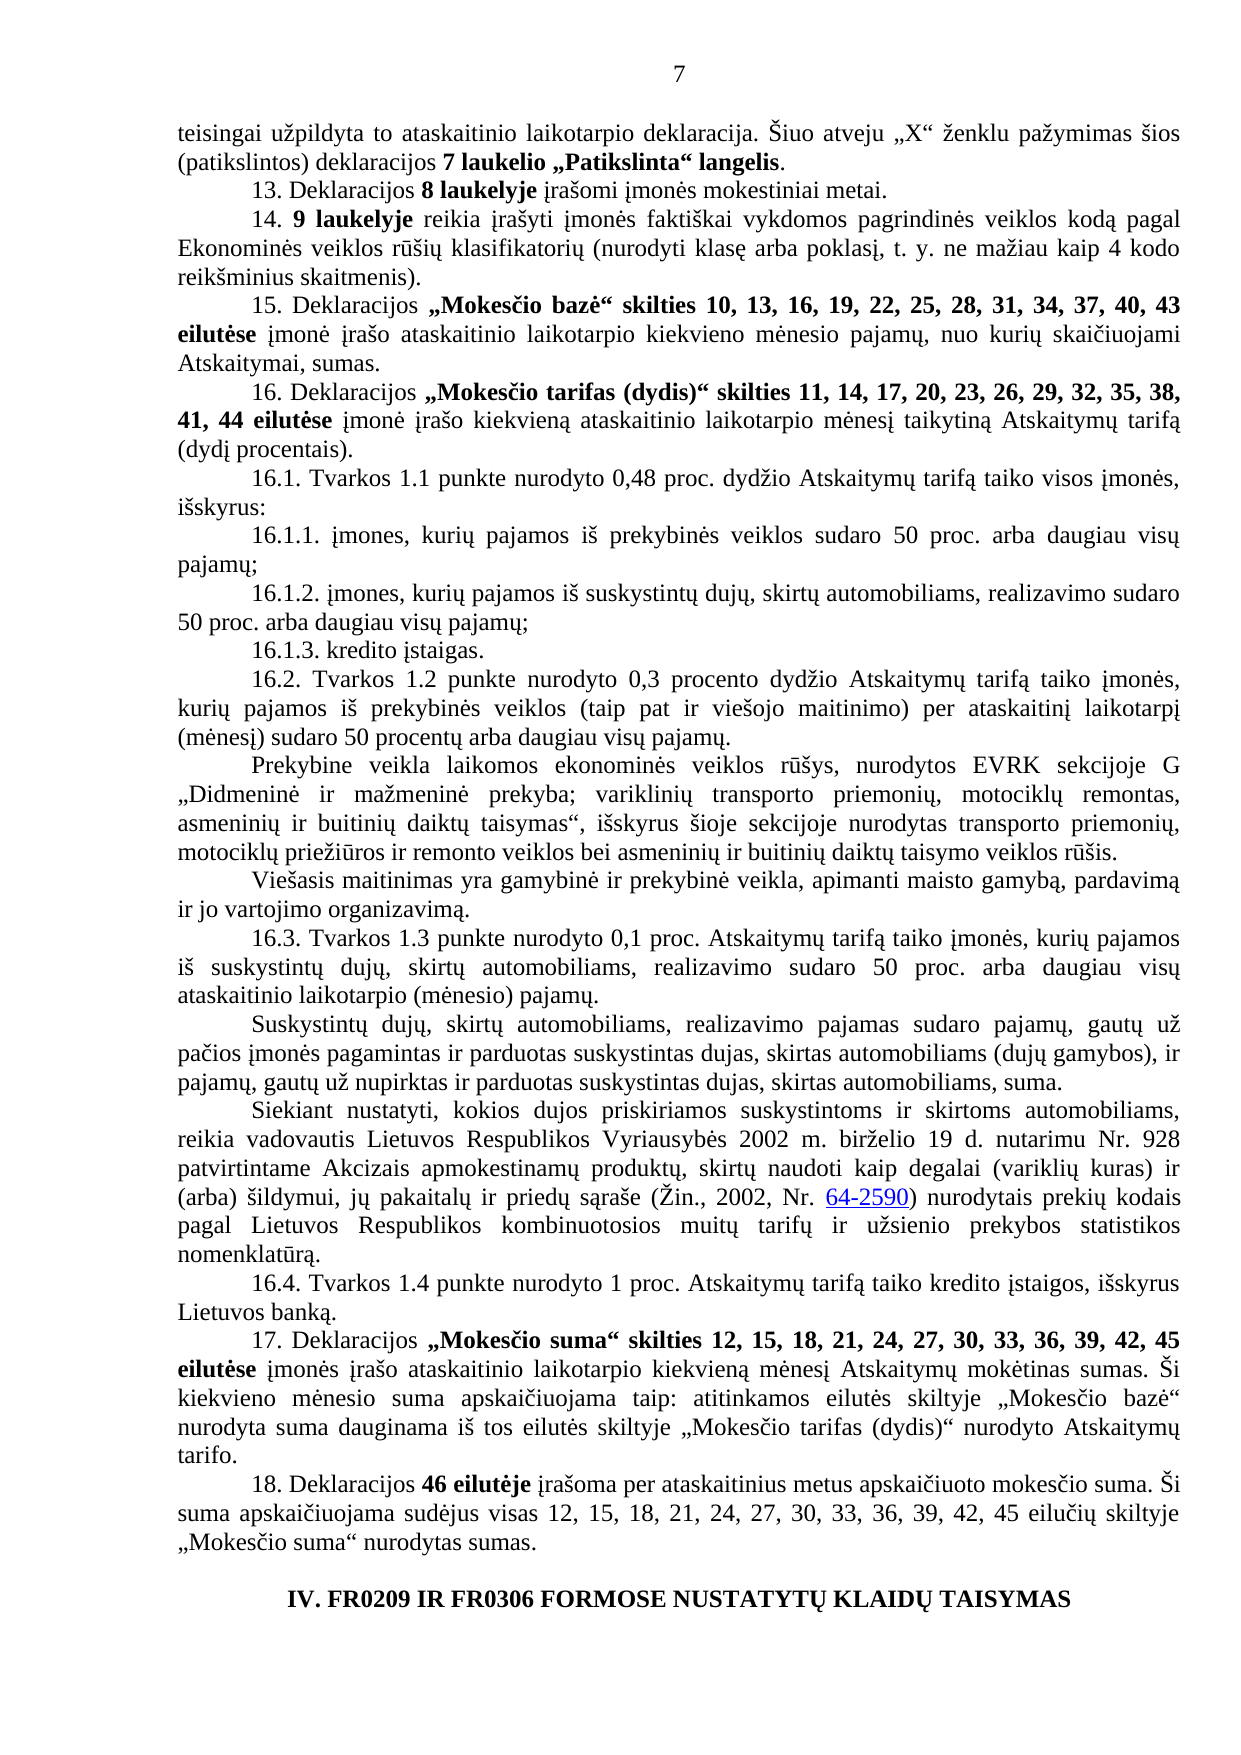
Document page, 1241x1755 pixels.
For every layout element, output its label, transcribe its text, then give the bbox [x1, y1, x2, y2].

text IV. FR0209 IR FR0306 FORMOSE NUSTATYTŲ KLAIDŲ TAISYMAS [177, 1584, 1181, 1613]
text teisingai užpildyta to ataskaitinio laikotarpio deklaracija. Šiuo atveju „X“ ženklu pažymimas šios (patikslintos) deklaracijos 7 laukelio „Patikslinta“ langelis. [177, 118, 1181, 176]
text Viešasis maitinimas yra gamybinė ir prekybinė veikla, apimanti maisto gamybą, pardavimą ir jo vartojimo organizavimą. [177, 866, 1181, 923]
text 15. Deklaracijos „Mokesčio bazė“ skilties 10, 13, 16, 19, 22, 25, 28, 31, 34, 37, 40, 43 eilutėse įmonė įrašo ataskaitinio laikotarpio kiekvieno mėnesio pajamų, nuo kurių skaičiuojami Atskaitymai, sumas. [177, 291, 1181, 377]
text 16.1. Tvarkos 1.1 punkte nurodyto 0,48 proc. dydžio Atskaitymų tarifą taiko visos įmonės, išskyrus: [177, 463, 1181, 521]
text Prekybine veikla laikomos ekonominės veiklos rūšys, nurodytos EVRK sekcijoje G „Didmeninė ir mažmeninė prekyba; variklinių transporto priemonių, motociklų remontas, asmeninių ir buitinių daiktų taisymas“, išskyrus šioje sekcijoje nurodytas transporto priemonių, motociklų priežiūros ir remonto veiklos bei asmeninių ir buitinių daiktų taisymo veiklos rūšis. [177, 751, 1181, 866]
text Siekiant nustatyti, kokios dujos priskiriamos suskystintoms ir skirtoms automobiliams, reikia vadovautis Lietuvos Respublikos Vyriausybės 2002 m. birželio 19 d. nutarimu Nr. 928 patvirtintame Akcizais apmokestinamų produktų, skirtų naudoti kaip degalai (variklių kuras) ir (arba) šildymui, jų pakaitalų ir priedų sąraše (Žin., 2002, Nr. 64-2590) nurodytais prekių kodais pagal Lietuvos Respublikos kombinuotosios muitų tarifų ir užsienio prekybos statistikos nomenklatūrą. [177, 1096, 1181, 1268]
text 16. Deklaracijos „Mokesčio tarifas (dydis)“ skilties 11, 14, 17, 20, 23, 26, 29, 32, 35, 38, 41, 44 eilutėse įmonė įrašo kiekvieną ataskaitinio laikotarpio mėnesį taikytiną Atskaitymų tarifą (dydį procentais). [177, 377, 1181, 463]
text Suskystintų dujų, skirtų automobiliams, realizavimo pajamas sudaro pajamų, gautų už pačios įmonės pagamintas ir parduotas suskystintas dujas, skirtas automobiliams (dujų gamybos), ir pajamų, gautų už nupirktas ir parduotas suskystintas dujas, skirtas automobiliams, suma. [177, 1009, 1181, 1096]
text 17. Deklaracijos „Mokesčio suma“ skilties 12, 15, 18, 21, 24, 27, 30, 33, 36, 39, 42, 45 eilutėse įmonės įrašo ataskaitinio laikotarpio kiekvieną mėnesį Atskaitymų mokėtinas sumas. Ši kiekvieno mėnesio suma apskaičiuojama taip: atitinkamos eilutės skiltyje „Mokesčio bazė“ nurodyta suma dauginama iš tos eilutės skiltyje „Mokesčio tarifas (dydis)“ nurodyto Atskaitymų tarifo. [177, 1326, 1181, 1469]
text 16.1.3. kredito įstaigas. [177, 636, 1181, 664]
text 14. 9 laukelyje reikia įrašyti įmonės faktiškai vykdomos pagrindinės veiklos kodą pagal Ekonominės veiklos rūšių klasifikatorių (nurodyti klasę arba poklasį, t. y. ne mažiau kaip 4 kodo reikšminius skaitmenis). [177, 204, 1181, 291]
text 16.4. Tvarkos 1.4 punkte nurodyto 1 proc. Atskaitymų tarifą taiko kredito įstaigos, išskyrus Lietuvos banką. [177, 1268, 1181, 1326]
text 16.3. Tvarkos 1.3 punkte nurodyto 0,1 proc. Atskaitymų tarifą taiko įmonės, kurių pajamos iš suskystintų dujų, skirtų automobiliams, realizavimo sudaro 50 proc. arba daugiau visų ataskaitinio laikotarpio (mėnesio) pajamų. [177, 923, 1181, 1009]
text 13. Deklaracijos 8 laukelyje įrašomi įmonės mokestiniai metai. [177, 176, 1181, 204]
text 18. Deklaracijos 46 eilutėje įrašoma per ataskaitinius metus apskaičiuoto mokesčio suma. Ši suma apskaičiuojama sudėjus visas 12, 15, 18, 21, 24, 27, 30, 33, 36, 39, 42, 45 eilučių skiltyje „Mokesčio suma“ nurodytas sumas. [177, 1469, 1181, 1556]
text 16.1.2. įmones, kurių pajamos iš suskystintų dujų, skirtų automobiliams, realizavimo sudaro 50 proc. arba daugiau visų pajamų; [177, 578, 1181, 636]
text 16.1.1. įmones, kurių pajamos iš prekybinės veiklos sudaro 50 proc. arba daugiau visų pajamų; [177, 521, 1181, 578]
text 16.2. Tvarkos 1.2 punkte nurodyto 0,3 procento dydžio Atskaitymų tarifą taiko įmonės, kurių pajamos iš prekybinės veiklos (taip pat ir viešojo maitinimo) per ataskaitinį laikotarpį (mėnesį) sudaro 50 procentų arba daugiau visų pajamų. [177, 664, 1181, 751]
